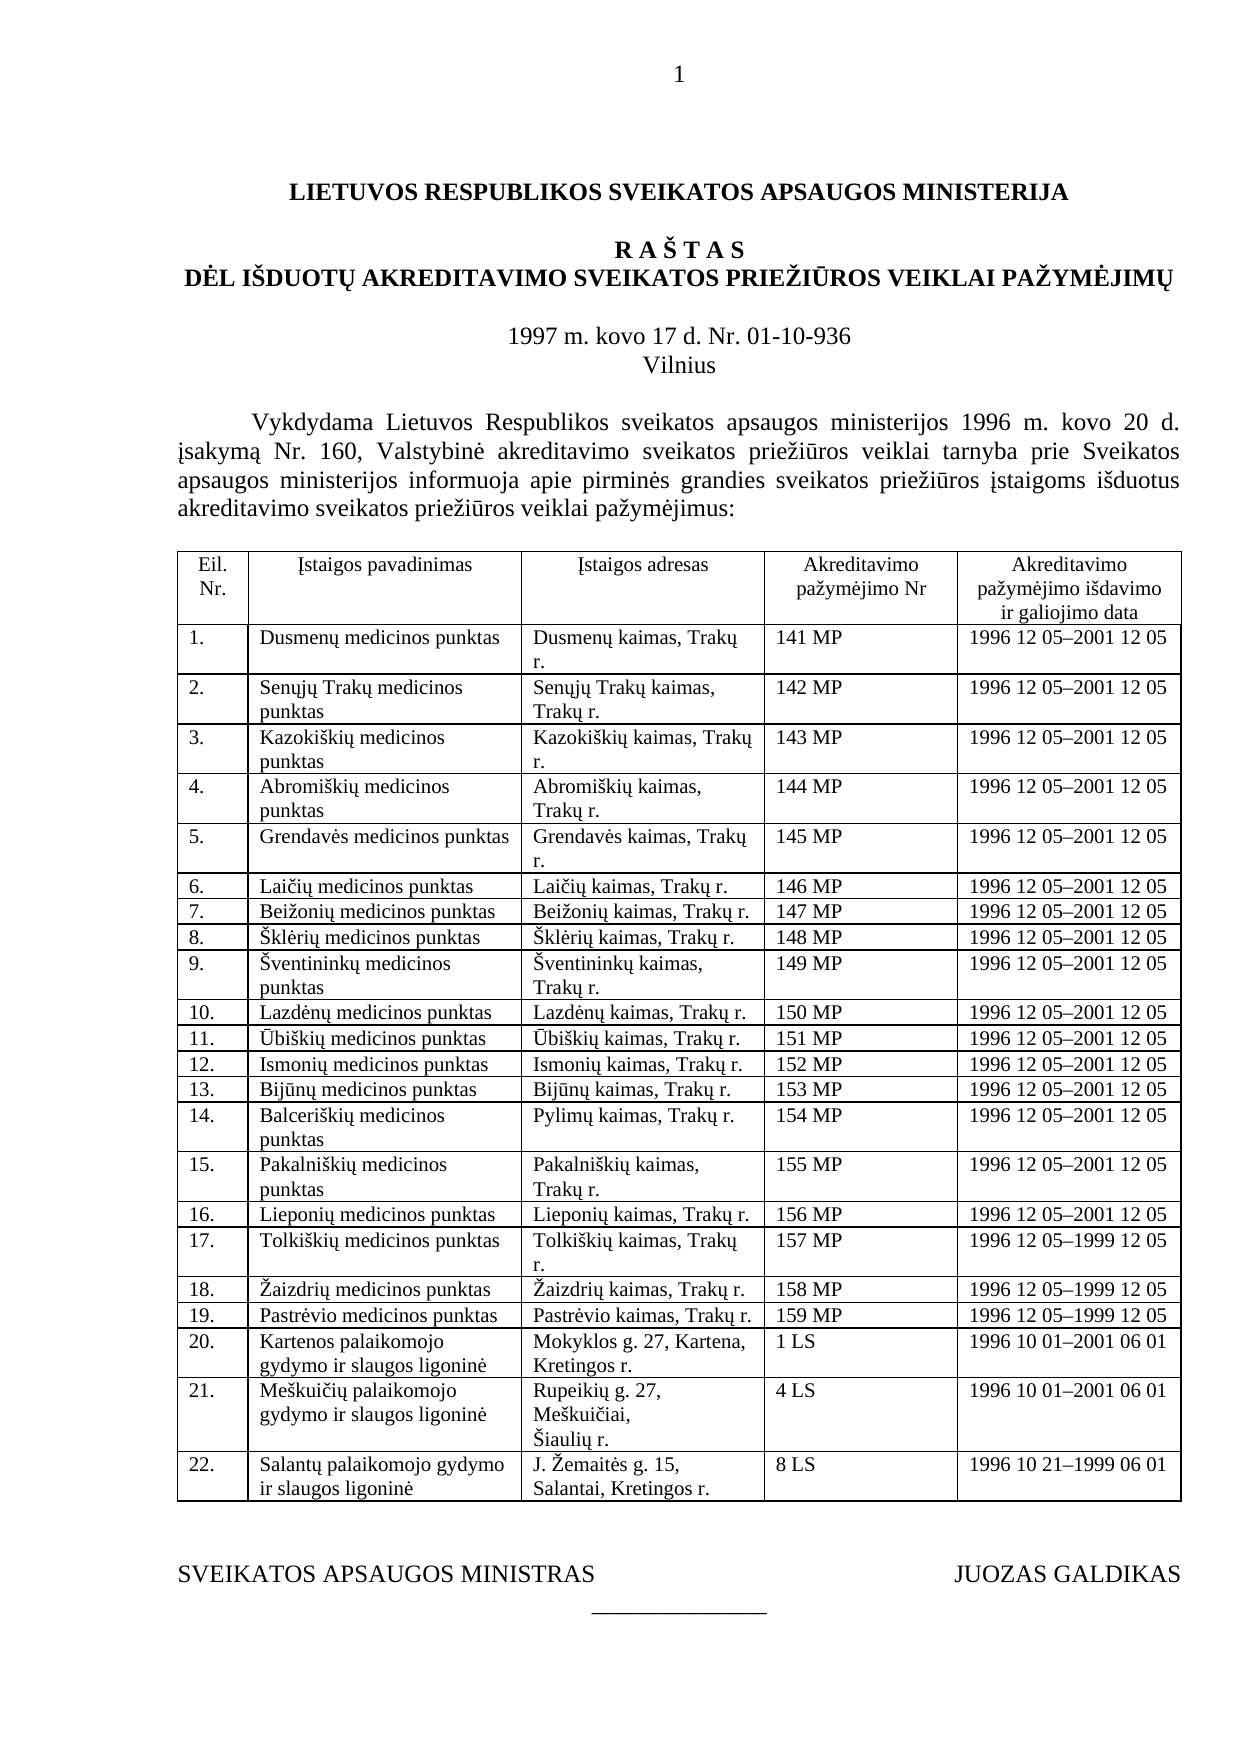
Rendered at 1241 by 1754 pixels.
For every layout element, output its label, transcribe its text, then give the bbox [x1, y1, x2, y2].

text LIETUVOS RESPUBLIKOS SVEIKATOS APSAUGOS MINISTERIJA [177, 177, 1181, 206]
table_cell 1 LS [765, 1329, 957, 1377]
table_cell Laičių kaimas, Trakų r. [522, 874, 764, 898]
table_cell Salantų palaikomojo gydymo ir slaugos ligoninė [249, 1452, 521, 1500]
table_cell 159 MP [765, 1303, 957, 1327]
table_cell Beižonių medicinos punktas [249, 899, 521, 923]
table_cell Beižonių kaimas, Trakų r. [522, 899, 764, 923]
table_cell 1996 12 05–2001 12 05 [958, 1026, 1180, 1050]
table_cell 12. [178, 1052, 247, 1076]
table_cell 141 MP [765, 625, 957, 673]
table_cell 10. [178, 1000, 247, 1024]
table_cell 142 MP [765, 675, 957, 723]
table_cell 1996 12 05–1999 12 05 [958, 1303, 1180, 1327]
table_cell 153 MP [765, 1077, 957, 1101]
table_cell Ismonių medicinos punktas [249, 1052, 521, 1076]
table_cell 1996 12 05–1999 12 05 [958, 1228, 1180, 1276]
table_cell Kartenos palaikomojo gydymo ir slaugos ligoninė [249, 1329, 521, 1377]
table_cell Pastrėvio kaimas, Trakų r. [522, 1303, 764, 1327]
table_cell 4 LS [765, 1378, 957, 1451]
text Vykdydama Lietuvos Respublikos sveikatos apsaugos ministerijos 1996 m. kovo 20 d. įsakymą Nr. 160, Valstybinė akreditavimo sveikatos priežiūros veiklai tarnyba prie Sveikatos apsaugos ministerijos informuoja apie pirminės grandies sveikatos priežiūros įstaigoms išduotus akreditavimo sveikatos priežiūros veiklai pažymėjimus: [177, 407, 1181, 522]
table_cell Šventininkų kaimas, Trakų r. [522, 951, 764, 999]
table_cell Dusmenų medicinos punktas [249, 625, 521, 673]
table_header Eil. Nr. [178, 552, 248, 624]
table_cell 152 MP [765, 1052, 957, 1076]
table_cell Dusmenų kaimas, Trakų r. [522, 625, 764, 673]
table_cell Balceriškių medicinos punktas [249, 1103, 521, 1151]
table_cell 3. [178, 725, 247, 773]
text Vilnius [177, 350, 1181, 378]
table_cell Bijūnų medicinos punktas [249, 1077, 521, 1101]
table_cell 9. [178, 951, 247, 999]
table_cell 149 MP [765, 951, 957, 999]
table_cell 1996 12 05–2001 12 05 [958, 1077, 1180, 1101]
table_cell 20. [178, 1329, 247, 1377]
table_cell 7. [178, 899, 247, 923]
table_cell 6. [178, 874, 247, 898]
text 1997 m. kovo 17 d. Nr. 01-10-936 [177, 321, 1181, 350]
table_cell Ūbiškių kaimas, Trakų r. [522, 1026, 764, 1050]
table_cell Šklėrių medicinos punktas [249, 925, 521, 949]
table_cell 19. [178, 1303, 247, 1327]
table_cell Ismonių kaimas, Trakų r. [522, 1052, 764, 1076]
table_cell 1996 12 05–2001 12 05 [958, 1152, 1180, 1201]
table_cell Mokyklos g. 27, Kartena, Kretingos r. [522, 1329, 764, 1377]
table_cell Lazdėnų kaimas, Trakų r. [522, 1000, 764, 1024]
table_cell 150 MP [765, 1000, 957, 1024]
table_cell 1996 12 05–2001 12 05 [958, 675, 1180, 723]
table_cell 143 MP [765, 725, 957, 773]
table_cell 158 MP [765, 1277, 957, 1301]
table_cell 1996 10 21–1999 06 01 [958, 1452, 1180, 1500]
table_cell Grendavės medicinos punktas [249, 824, 521, 872]
table_cell 1996 12 05–2001 12 05 [958, 1000, 1180, 1024]
table_cell 1996 12 05–2001 12 05 [958, 899, 1180, 923]
table_cell 14. [178, 1103, 247, 1151]
table_cell Šventininkų medicinos punktas [249, 951, 521, 999]
text SVEIKATOS APSAUGOS MINISTRAS JUOZAS GALDIKAS [177, 1559, 1181, 1588]
table_cell Pakalniškių medicinos punktas [249, 1152, 521, 1201]
table_cell 8. [178, 925, 247, 949]
table_cell Žaizdrių medicinos punktas [249, 1277, 521, 1301]
table_cell 1996 12 05–2001 12 05 [958, 1103, 1180, 1151]
table_cell Bijūnų kaimas, Trakų r. [522, 1077, 764, 1101]
table_cell Žaizdrių kaimas, Trakų r. [522, 1277, 764, 1301]
text ______________ [177, 1588, 1181, 1617]
table_header Įstaigos pavadinimas [249, 552, 521, 624]
table_header Akreditavimo pažymėjimo Nr [765, 552, 957, 624]
table_cell 154 MP [765, 1103, 957, 1151]
table_cell 4. [178, 774, 247, 822]
table_cell 15. [178, 1152, 247, 1201]
table_cell Laičių medicinos punktas [249, 874, 521, 898]
table_cell 1996 12 05–2001 12 05 [958, 874, 1180, 898]
table_cell 1996 12 05–2001 12 05 [958, 824, 1180, 872]
text R A Š T A S [177, 235, 1181, 263]
table_cell 156 MP [765, 1202, 957, 1226]
table_cell 1996 12 05–2001 12 05 [958, 725, 1180, 773]
table_cell Pylimų kaimas, Trakų r. [522, 1103, 764, 1151]
table_cell Abromiškių kaimas, Trakų r. [522, 774, 764, 822]
table_cell Abromiškių medicinos punktas [249, 774, 521, 822]
table_cell 21. [178, 1378, 247, 1451]
table_cell Rupeikių g. 27, Meškuičiai, Šiaulių r. [522, 1378, 764, 1451]
table_cell Kazokiškių kaimas, Trakų r. [522, 725, 764, 773]
table_cell Meškuičių palaikomojo gydymo ir slaugos ligoninė [249, 1378, 521, 1451]
table_cell 148 MP [765, 925, 957, 949]
table_cell J. Žemaitės g. 15, Salantai, Kretingos r. [522, 1452, 764, 1500]
table_cell 17. [178, 1228, 247, 1276]
table_cell Ūbiškių medicinos punktas [249, 1026, 521, 1050]
table_cell Tolkiškių medicinos punktas [249, 1228, 521, 1276]
table_cell 145 MP [765, 824, 957, 872]
table_cell 1996 10 01–2001 06 01 [958, 1329, 1180, 1377]
table_cell 155 MP [765, 1152, 957, 1201]
table_cell 22. [178, 1452, 247, 1500]
table_cell 18. [178, 1277, 247, 1301]
table_cell Senųjų Trakų kaimas, Trakų r. [522, 675, 764, 723]
table_cell 1996 12 05–2001 12 05 [958, 625, 1180, 673]
table_cell 8 LS [765, 1452, 957, 1500]
table_cell 11. [178, 1026, 247, 1050]
table_cell 1. [178, 625, 247, 673]
table_cell 13. [178, 1077, 247, 1101]
table_cell 151 MP [765, 1026, 957, 1050]
table_cell 1996 12 05–2001 12 05 [958, 1052, 1180, 1076]
table_cell Senųjų Trakų medicinos punktas [249, 675, 521, 723]
table_cell 16. [178, 1202, 247, 1226]
table_cell 2. [178, 675, 247, 723]
table_header Akreditavimo pažymėjimo išdavimo ir galiojimo data [958, 552, 1181, 624]
table_cell 5. [178, 824, 247, 872]
table_cell Grendavės kaimas, Trakų r. [522, 824, 764, 872]
table_cell 1996 10 01–2001 06 01 [958, 1378, 1180, 1451]
table_cell Lieponių kaimas, Trakų r. [522, 1202, 764, 1226]
table_cell Tolkiškių kaimas, Trakų r. [522, 1228, 764, 1276]
table_cell 147 MP [765, 899, 957, 923]
table_cell 1996 12 05–2001 12 05 [958, 925, 1180, 949]
table_cell 1996 12 05–2001 12 05 [958, 951, 1180, 999]
table_cell 146 MP [765, 874, 957, 898]
table_cell Pastrėvio medicinos punktas [249, 1303, 521, 1327]
table_cell Šklėrių kaimas, Trakų r. [522, 925, 764, 949]
table_cell 1996 12 05–1999 12 05 [958, 1277, 1180, 1301]
table_cell Pakalniškių kaimas, Trakų r. [522, 1152, 764, 1201]
table_cell 144 MP [765, 774, 957, 822]
table_header Įstaigos adresas [522, 552, 764, 624]
table_cell 157 MP [765, 1228, 957, 1276]
table_cell Kazokiškių medicinos punktas [249, 725, 521, 773]
table_cell Lazdėnų medicinos punktas [249, 1000, 521, 1024]
table_cell 1996 12 05–2001 12 05 [958, 1202, 1180, 1226]
table_cell 1996 12 05–2001 12 05 [958, 774, 1180, 822]
text DĖL IŠDUOTŲ AKREDITAVIMO SVEIKATOS PRIEŽIŪROS VEIKLAI PAŽYMĖJIMŲ [177, 263, 1181, 292]
table_cell Lieponių medicinos punktas [249, 1202, 521, 1226]
